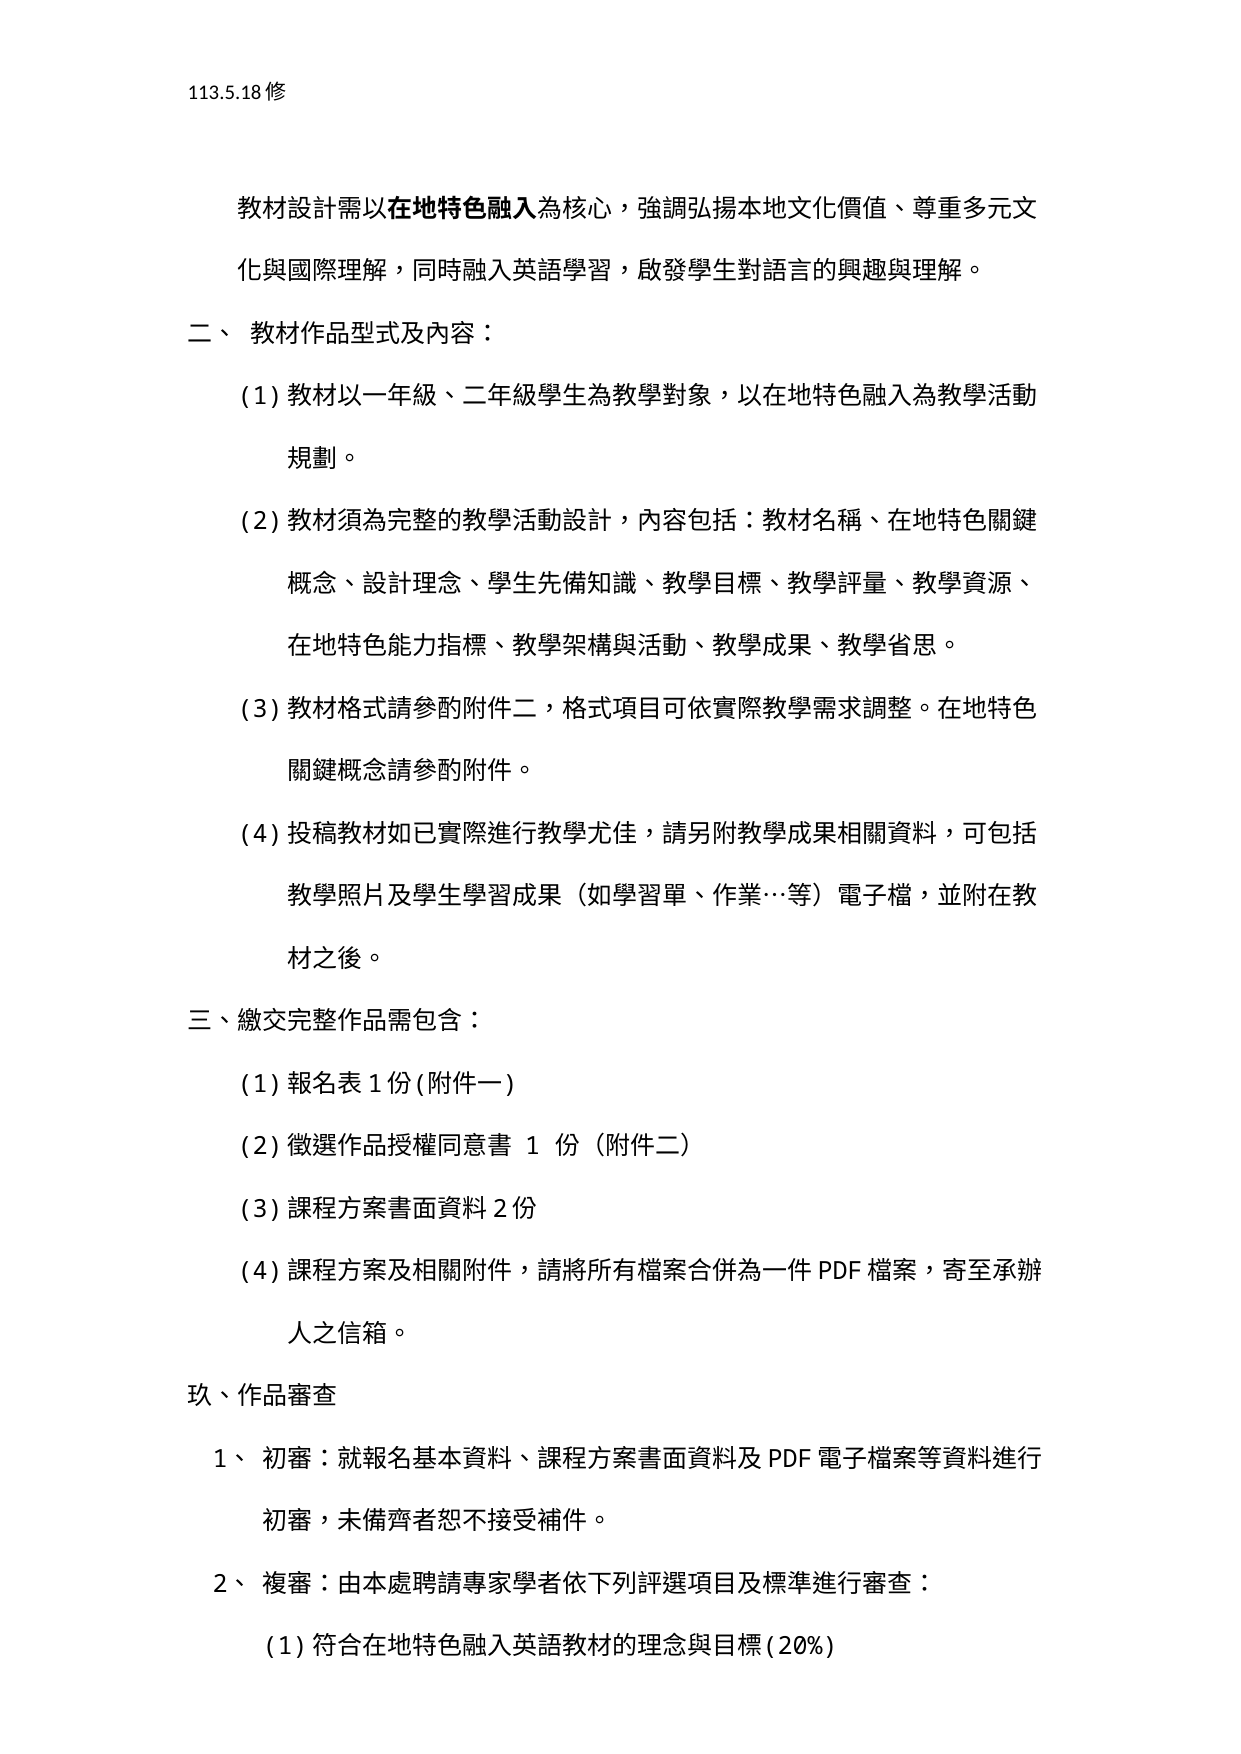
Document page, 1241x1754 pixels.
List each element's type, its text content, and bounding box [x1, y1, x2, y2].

list 初審：就報名基本資料、課程方案書面資料及PDF電子檔案等資料進行初審，未備齊者恕不接受補件。 [212, 1414, 1053, 1539]
list 投稿教材如已實際進行教學尤佳，請另附教學成果相關資料，可包括教學照片及學生學習成果（如學習單、作業…等）電子檔，並附在教材之後。 [237, 789, 1053, 977]
text 二、 教材作品型式及內容： [187, 289, 1053, 352]
list 教材以一年級、二年級學生為教學對象，以在地特色融入為教學活動規劃。 [237, 352, 1053, 477]
list 課程方案及相關附件，請將所有檔案合併為一件PDF檔案，寄至承辦人之信箱。 [237, 1227, 1053, 1352]
list 報名表1份(附件一) [237, 1039, 1053, 1102]
list 課程方案書面資料2份 [237, 1164, 1053, 1227]
list 教材格式請參酌附件二，格式項目可依實際教學需求調整。在地特色關鍵概念請參酌附件。 [237, 664, 1053, 789]
list 複審：由本處聘請專家學者依下列評選項目及標準進行審查： [212, 1539, 1053, 1602]
text 教材設計需以在地特色融入為核心，強調弘揚本地文化價值、尊重多元文化與國際理解，同時融入英語學習，啟發學生對語言的興趣與理解。 [237, 164, 1053, 289]
list 徵選作品授權同意書 1 份（附件二） [237, 1102, 1053, 1164]
text 三、繳交完整作品需包含： [187, 977, 1053, 1039]
list 符合在地特色融入英語教材的理念與目標(20%) [262, 1602, 1053, 1664]
list 教材須為完整的教學活動設計，內容包括：教材名稱、在地特色關鍵概念、設計理念、學生先備知識、教學目標、教學評量、教學資源、在地特色能力指標、教學架構與活動、教學成果、教學省思。 [237, 477, 1053, 664]
text 玖、作品審查 [187, 1352, 1053, 1414]
